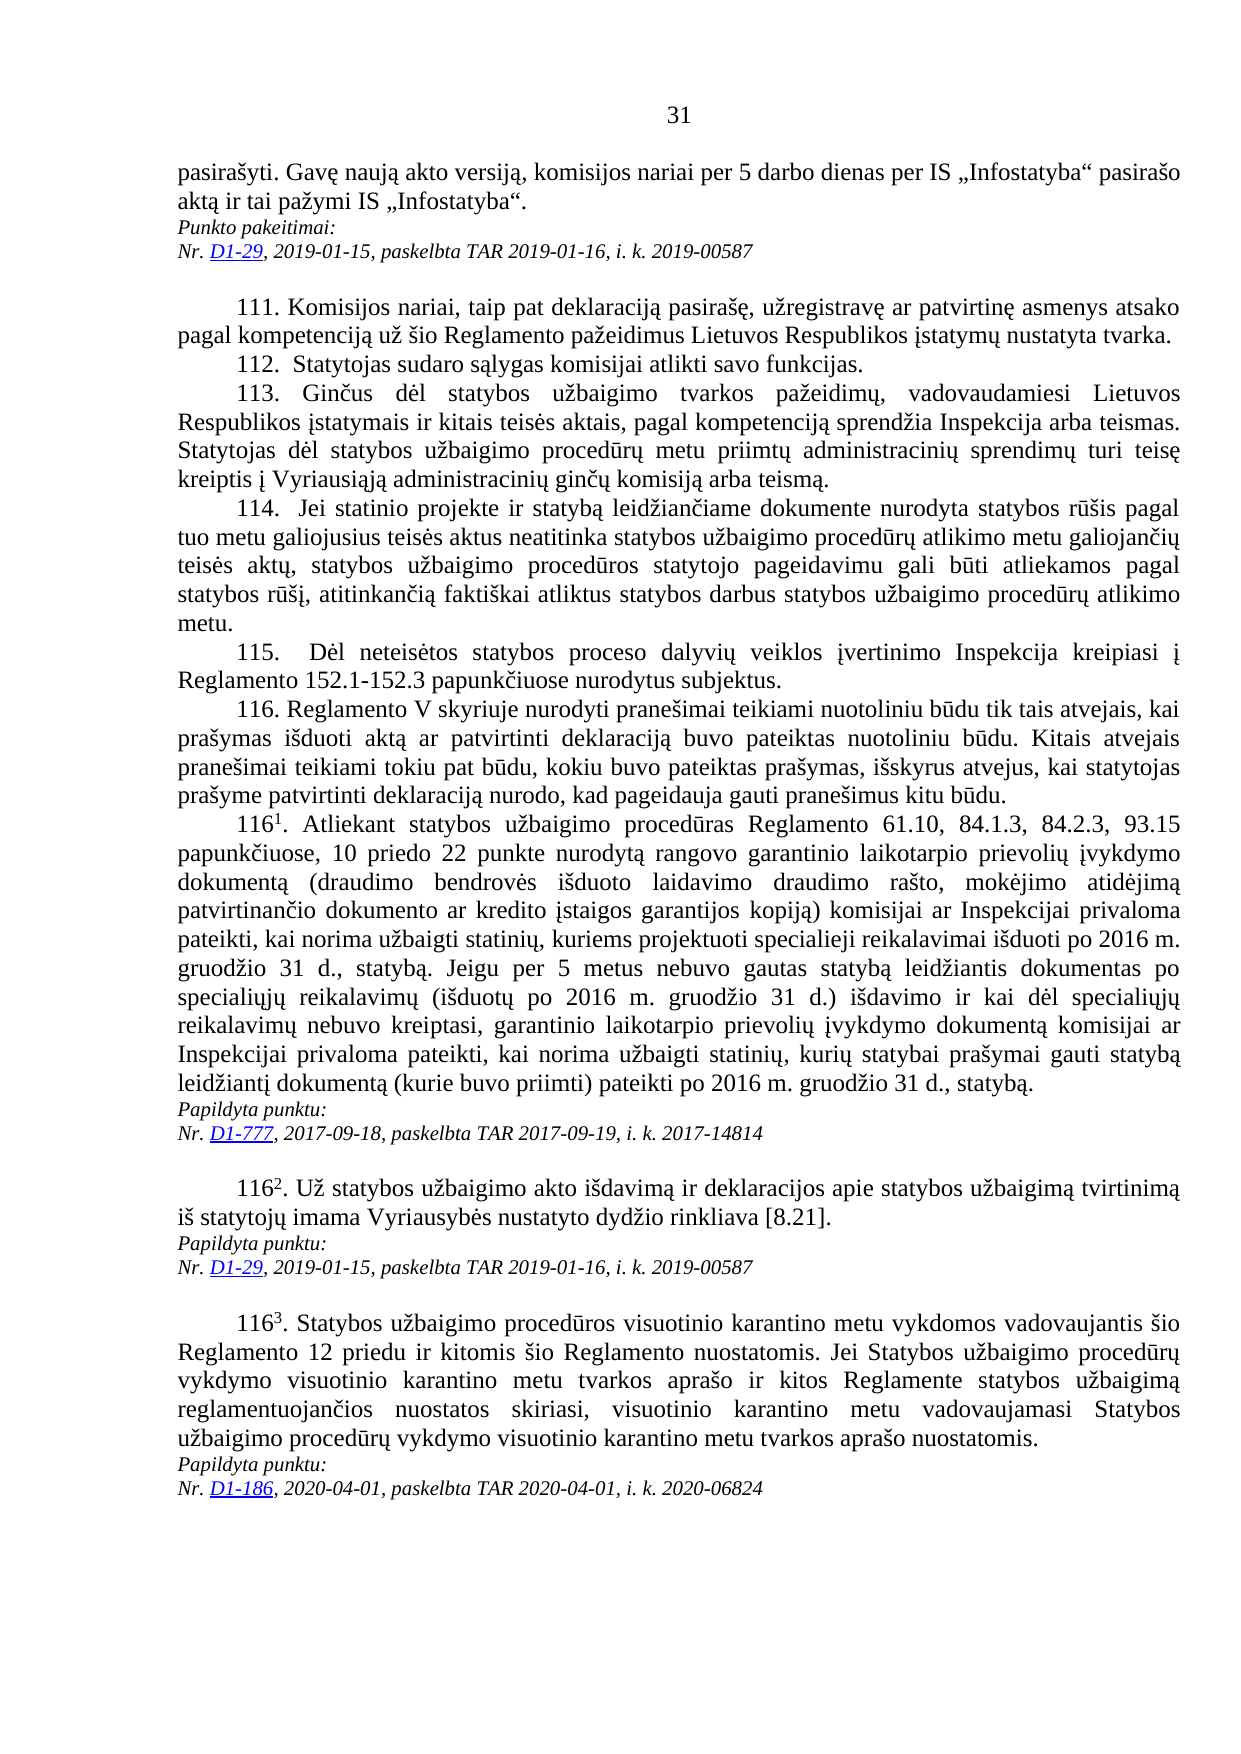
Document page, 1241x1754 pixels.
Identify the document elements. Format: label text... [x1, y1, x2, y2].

text Papildyta punktu: [177, 1452, 1181, 1476]
text Nr. D1-186, 2020-04-01, paskelbta TAR 2020-04-01, i. k. 2020-06824 [177, 1476, 1181, 1500]
text 1161. Atliekant statybos užbaigimo procedūras Reglamento 61.10, 84.1.3, 84.2.3, 93.15 papunkčiuose, 10 priedo 22 punkte nurodytą rangovo garantinio laikotarpio prievolių įvykdymo dokumentą (draudimo bendrovės išduoto laidavimo draudimo rašto, mokėjimo atidėjimą patvirtinančio dokumento ar kredito įstaigos garantijos kopiją) komisijai ar Inspekcijai privaloma pateikti, kai norima užbaigti statinių, kuriems projektuoti specialieji reikalavimai išduoti po 2016 m. gruodžio 31 d., statybą. Jeigu per 5 metus nebuvo gautas statybą leidžiantis dokumentas po specialiųjų reikalavimų (išduotų po 2016 m. gruodžio 31 d.) išdavimo ir kai dėl specialiųjų reikalavimų nebuvo kreiptasi, garantinio laikotarpio prievolių įvykdymo dokumentą komisijai ar Inspekcijai privaloma pateikti, kai norima užbaigti statinių, kurių statybai prašymai gauti statybą leidžiantį dokumentą (kurie buvo priimti) pateikti po 2016 m. gruodžio 31 d., statybą. [177, 809, 1181, 1097]
text Nr. D1-29, 2019-01-15, paskelbta TAR 2019-01-16, i. k. 2019-00587 [177, 239, 1181, 263]
text Nr. D1-29, 2019-01-15, paskelbta TAR 2019-01-16, i. k. 2019-00587 [177, 1255, 1181, 1279]
text 1163. Statybos užbaigimo procedūros visuotinio karantino metu vykdomos vadovaujantis šio Reglamento 12 priedu ir kitomis šio Reglamento nuostatomis. Jei Statybos užbaigimo procedūrų vykdymo visuotinio karantino metu tvarkos aprašo ir kitos Reglamente statybos užbaigimą reglamentuojančios nuostatos skiriasi, visuotinio karantino metu vadovaujamasi Statybos užbaigimo procedūrų vykdymo visuotinio karantino metu tvarkos aprašo nuostatomis. [177, 1308, 1181, 1452]
text 112. Statytojas sudaro sąlygas komisijai atlikti savo funkcijas. [177, 349, 1181, 378]
text 115. Dėl neteisėtos statybos proceso dalyvių veiklos įvertinimo Inspekcija kreipiasi į Reglamento 152.1-152.3 papunkčiuose nurodytus subjektus. [177, 637, 1181, 694]
text 113. Ginčus dėl statybos užbaigimo tvarkos pažeidimų, vadovaudamiesi Lietuvos Respublikos įstatymais ir kitais teisės aktais, pagal kompetenciją sprendžia Inspekcija arba teismas. Statytojas dėl statybos užbaigimo procedūrų metu priimtų administracinių sprendimų turi teisę kreiptis į Vyriausiąją administracinių ginčų komisiją arba teismą. [177, 378, 1181, 493]
text 114. Jei statinio projekte ir statybą leidžiančiame dokumente nurodyta statybos rūšis pagal tuo metu galiojusius teisės aktus neatitinka statybos užbaigimo procedūrų atlikimo metu galiojančių teisės aktų, statybos užbaigimo procedūros statytojo pageidavimu gali būti atliekamos pagal statybos rūšį, atitinkančią faktiškai atliktus statybos darbus statybos užbaigimo procedūrų atlikimo metu. [177, 493, 1181, 637]
text pasirašyti. Gavę naują akto versiją, komisijos nariai per 5 darbo dienas per IS „Infostatyba“ pasirašo aktą ir tai pažymi IS „Infostatyba“. [177, 157, 1181, 215]
text Punkto pakeitimai: [177, 215, 1181, 239]
text 111. Komisijos nariai, taip pat deklaraciją pasirašę, užregistravę ar patvirtinę asmenys atsako pagal kompetenciją už šio Reglamento pažeidimus Lietuvos Respublikos įstatymų nustatyta tvarka. [177, 292, 1181, 349]
text Papildyta punktu: [177, 1097, 1181, 1121]
text Nr. D1-777, 2017-09-18, paskelbta TAR 2017-09-19, i. k. 2017-14814 [177, 1121, 1181, 1145]
text 116. Reglamento V skyriuje nurodyti pranešimai teikiami nuotoliniu būdu tik tais atvejais, kai prašymas išduoti aktą ar patvirtinti deklaraciją buvo pateiktas nuotoliniu būdu. Kitais atvejais pranešimai teikiami tokiu pat būdu, kokiu buvo pateiktas prašymas, išskyrus atvejus, kai statytojas prašyme patvirtinti deklaraciją nurodo, kad pageidauja gauti pranešimus kitu būdu. [177, 694, 1181, 809]
text Papildyta punktu: [177, 1231, 1181, 1255]
text 1162. Už statybos užbaigimo akto išdavimą ir deklaracijos apie statybos užbaigimą tvirtinimą iš statytojų imama Vyriausybės nustatyto dydžio rinkliava [8.21]. [177, 1173, 1181, 1231]
